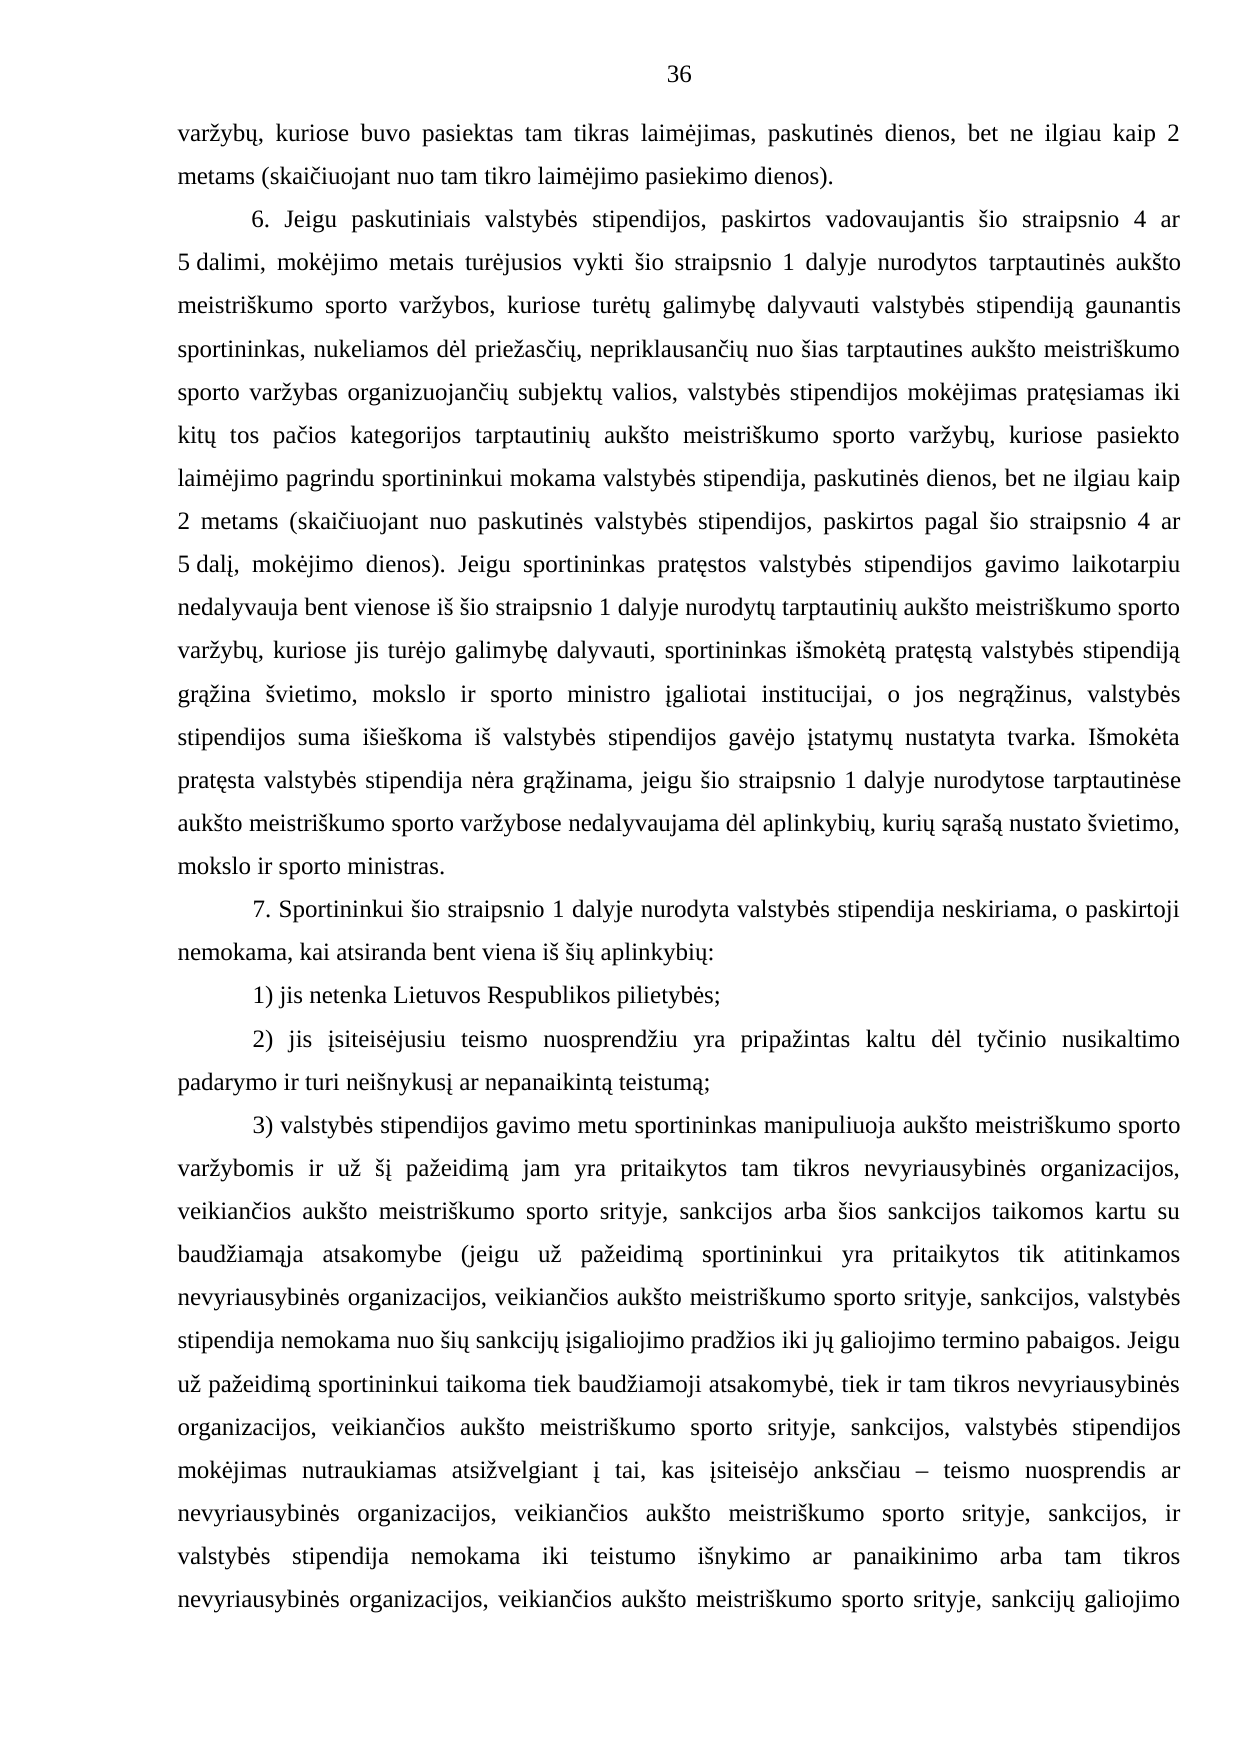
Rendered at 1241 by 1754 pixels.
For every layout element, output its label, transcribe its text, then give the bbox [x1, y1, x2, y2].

text 6. Jeigu paskutiniais valstybės stipendijos, paskirtos vadovaujantis šio straipsnio 4 ar 5 dalimi, mokėjimo metais turėjusios vykti šio straipsnio 1 dalyje nurodytos tarptautinės aukšto meistriškumo sporto varžybos, kuriose turėtų galimybę dalyvauti valstybės stipendiją gaunantis sportininkas, nukeliamos dėl priežasčių, nepriklausančių nuo šias tarptautines aukšto meistriškumo sporto varžybas organizuojančių subjektų valios, valstybės stipendijos mokėjimas pratęsiamas iki kitų tos pačios kategorijos tarptautinių aukšto meistriškumo sporto varžybų, kuriose pasiekto laimėjimo pagrindu sportininkui mokama valstybės stipendija, paskutinės dienos, bet ne ilgiau kaip 2 metams (skaičiuojant nuo paskutinės valstybės stipendijos, paskirtos pagal šio straipsnio 4 ar 5 dalį, mokėjimo dienos). Jeigu sportininkas pratęstos valstybės stipendijos gavimo laikotarpiu nedalyvauja bent vienose iš šio straipsnio 1 dalyje nurodytų tarptautinių aukšto meistriškumo sporto varžybų, kuriose jis turėjo galimybę dalyvauti, sportininkas išmokėtą pratęstą valstybės stipendiją grąžina švietimo, mokslo ir sporto ministro įgaliotai institucijai, o jos negrąžinus, valstybės stipendijos suma išieškoma iš valstybės stipendijos gavėjo įstatymų nustatyta tvarka. Išmokėta pratęsta valstybės stipendija nėra grąžinama, jeigu šio straipsnio 1 dalyje nurodytose tarptautinėse aukšto meistriškumo sporto varžybose nedalyvaujama dėl aplinkybių, kurių sąrašą nustato švietimo, mokslo ir sporto ministras. [177, 204, 1181, 880]
text 2) jis įsiteisėjusiu teismo nuosprendžiu yra pripažintas kaltu dėl tyčinio nusikaltimo padarymo ir turi neišnykusį ar nepanaikintą teistumą; [177, 1024, 1181, 1096]
text 7. Sportininkui šio straipsnio 1 dalyje nurodyta valstybės stipendija neskiriama, o paskirtoji nemokama, kai atsiranda bent viena iš šių aplinkybių: [177, 894, 1181, 966]
text 1) jis netenka Lietuvos Respublikos pilietybės; [177, 981, 1181, 1009]
text 3) valstybės stipendijos gavimo metu sportininkas manipuliuoja aukšto meistriškumo sporto varžybomis ir už šį pažeidimą jam yra pritaikytos tam tikros nevyriausybinės organizacijos, veikiančios aukšto meistriškumo sporto srityje, sankcijos arba šios sankcijos taikomos kartu su baudžiamąja atsakomybe (jeigu už pažeidimą sportininkui yra pritaikytos tik atitinkamos nevyriausybinės organizacijos, veikiančios aukšto meistriškumo sporto srityje, sankcijos, valstybės stipendija nemokama nuo šių sankcijų įsigaliojimo pradžios iki jų galiojimo termino pabaigos. Jeigu už pažeidimą sportininkui taikoma tiek baudžiamoji atsakomybė, tiek ir tam tikros nevyriausybinės organizacijos, veikiančios aukšto meistriškumo sporto srityje, sankcijos, valstybės stipendijos mokėjimas nutraukiamas atsižvelgiant į tai, kas įsiteisėjo anksčiau – teismo nuosprendis ar nevyriausybinės organizacijos, veikiančios aukšto meistriškumo sporto srityje, sankcijos, ir valstybės stipendija nemokama iki teistumo išnykimo ar panaikinimo arba tam tikros nevyriausybinės organizacijos, veikiančios aukšto meistriškumo sporto srityje, sankcijų galiojimo [177, 1110, 1181, 1613]
text varžybų, kuriose buvo pasiektas tam tikras laimėjimas, paskutinės dienos, bet ne ilgiau kaip 2 metams (skaičiuojant nuo tam tikro laimėjimo pasiekimo dienos). [177, 118, 1181, 190]
